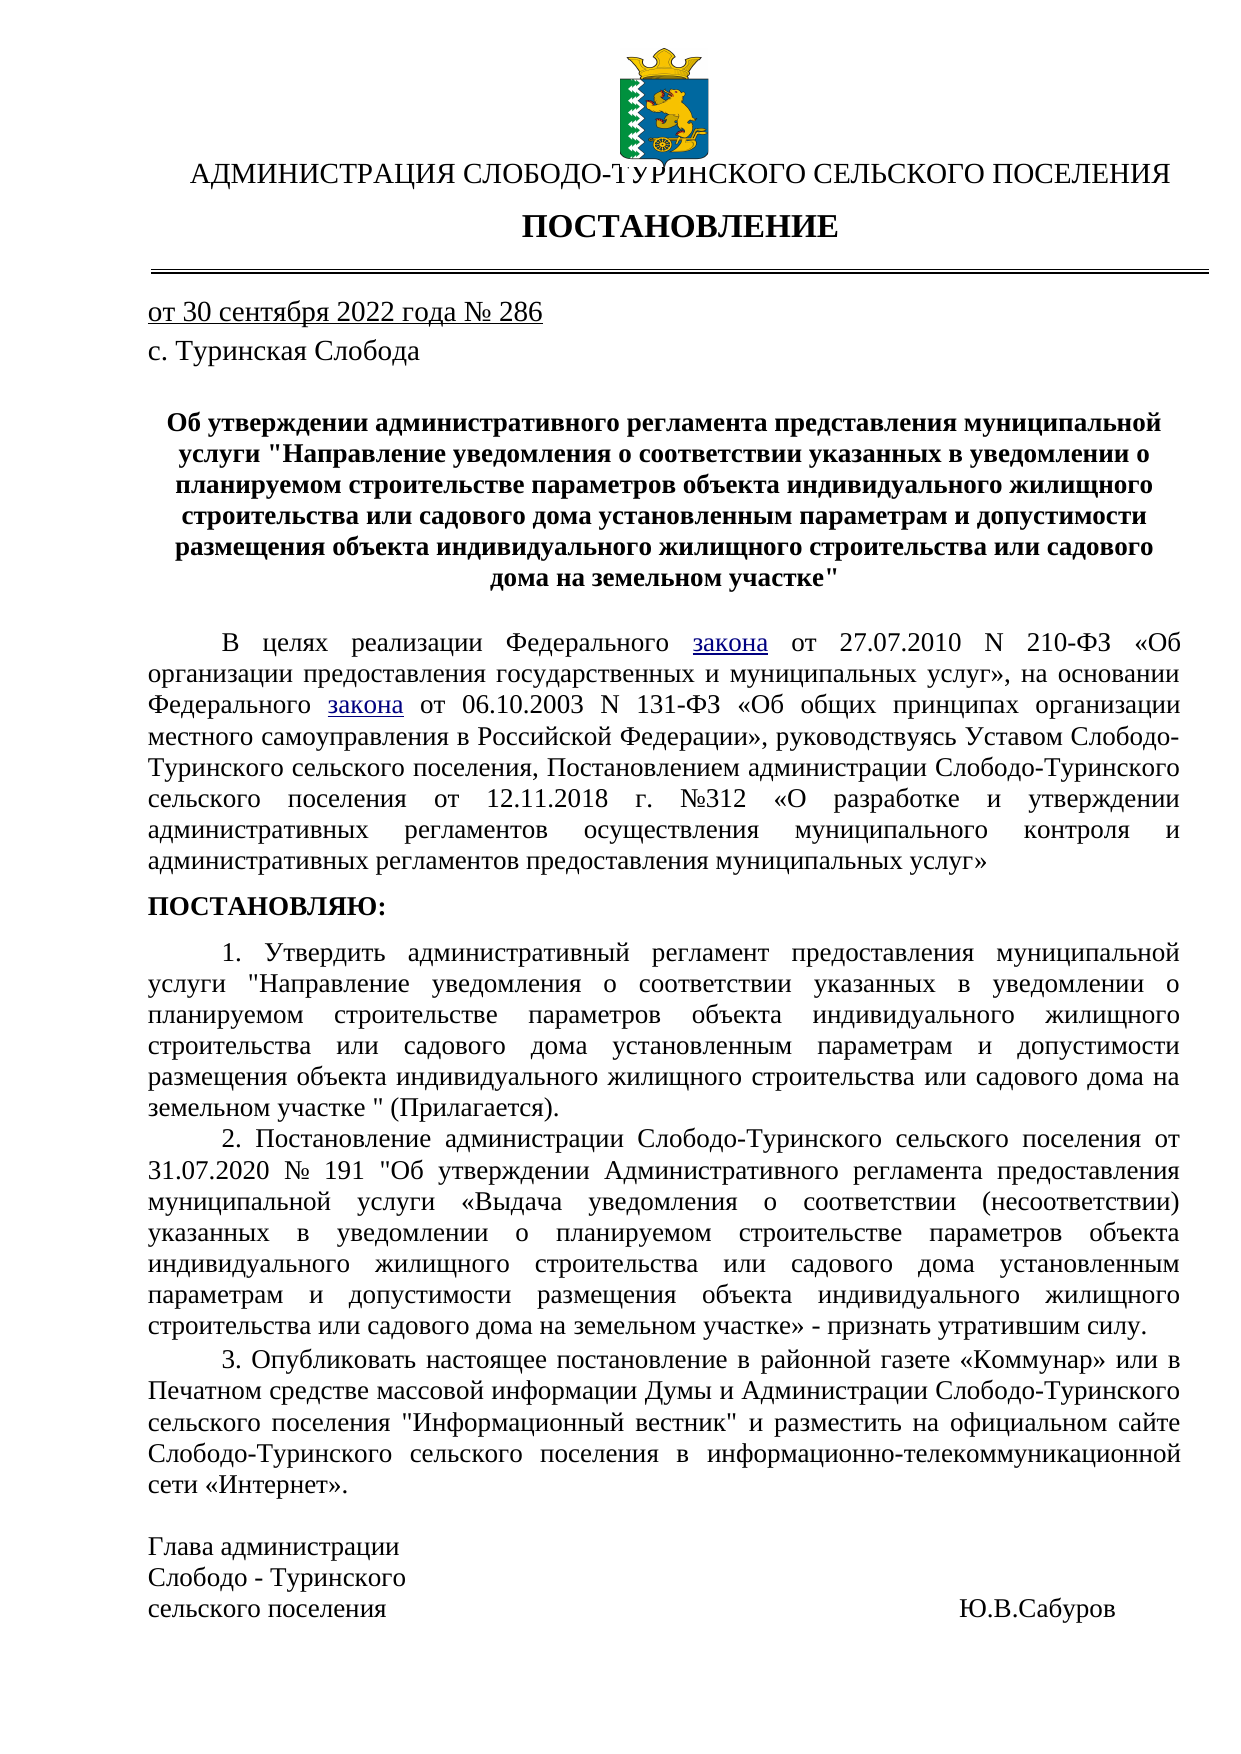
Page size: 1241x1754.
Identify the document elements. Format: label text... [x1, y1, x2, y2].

text 3. Опубликовать настоящее постановление в районной газете «Коммунар» или в Печатном средстве массовой информации Думы и Администрации Слободо-Туринского сельского поселения "Информационный вестник" и разместить на официальном сайте Слободо-Туринского сельского поселения в информационно-телекоммуникационной сети «Интернет». [148, 1343, 1181, 1499]
text Об утверждении административного регламента представления муниципальной услуги "Направление уведомления о соответствии указанных в уведомлении о планируемом строительстве параметров объекта индивидуального жилищного строительства или садового дома установленным параметрам и допустимости размещения объекта индивидуального жилищного строительства или садового дома на земельном участке" [148, 406, 1181, 593]
text от 30 сентября 2022 года № 286 [148, 294, 1181, 327]
text Глава администрации [148, 1530, 1181, 1561]
table_header АДМИНИСТРАЦИЯ СЛОБОДО-ТУРИНСКОГО СЕЛЬСКОГО ПОСЕЛЕНИЯ ПОСТАНОВЛЕНИЕ [151, 151, 1209, 269]
text 2. Постановление администрации Слободо-Туринского сельского поселения от 31.07.2020 № 191 "Об утверждении Административного регламента предоставления муниципальной услуги «Выдача уведомления о соответствии (несоответствии) указанных в уведомлении о планируемом строительстве параметров объекта индивидуального жилищного строительства или садового дома установленным параметрам и допустимости размещения объекта индивидуального жилищного строительства или садового дома на земельном участке» - признать утратившим силу. [148, 1123, 1181, 1341]
text В целях реализации Федерального закона от 27.07.2010 N 210-ФЗ «Об организации предоставления государственных и муниципальных услуг», на основании Федерального закона от 06.10.2003 N 131-ФЗ «Об общих принципах организации местного самоуправления в Российской Федерации», руководствуясь Уставом Слободо-Туринского сельского поселения, Постановлением администрации Слободо-Туринского сельского поселения от 12.11.2018 г. №312 «О разработке и утверждении административных регламентов осуществления муниципального контроля и административных регламентов предоставления муниципальных услуг» [148, 626, 1181, 875]
text ПОСТАНОВЛЯЮ: [148, 890, 1181, 921]
text с. Туринская Слобода [148, 333, 1181, 367]
text сельского поселения Ю.В.Сабуров [148, 1592, 1181, 1624]
text Слободо - Туринского [148, 1561, 1181, 1592]
text 1. Утвердить административный регламент предоставления муниципальной услуги "Направление уведомления о соответствии указанных в уведомлении о планируемом строительстве параметров объекта индивидуального жилищного строительства или садового дома установленным параметрам и допустимости размещения объекта индивидуального жилищного строительства или садового дома на земельном участке " (Прилагается). [148, 936, 1181, 1123]
